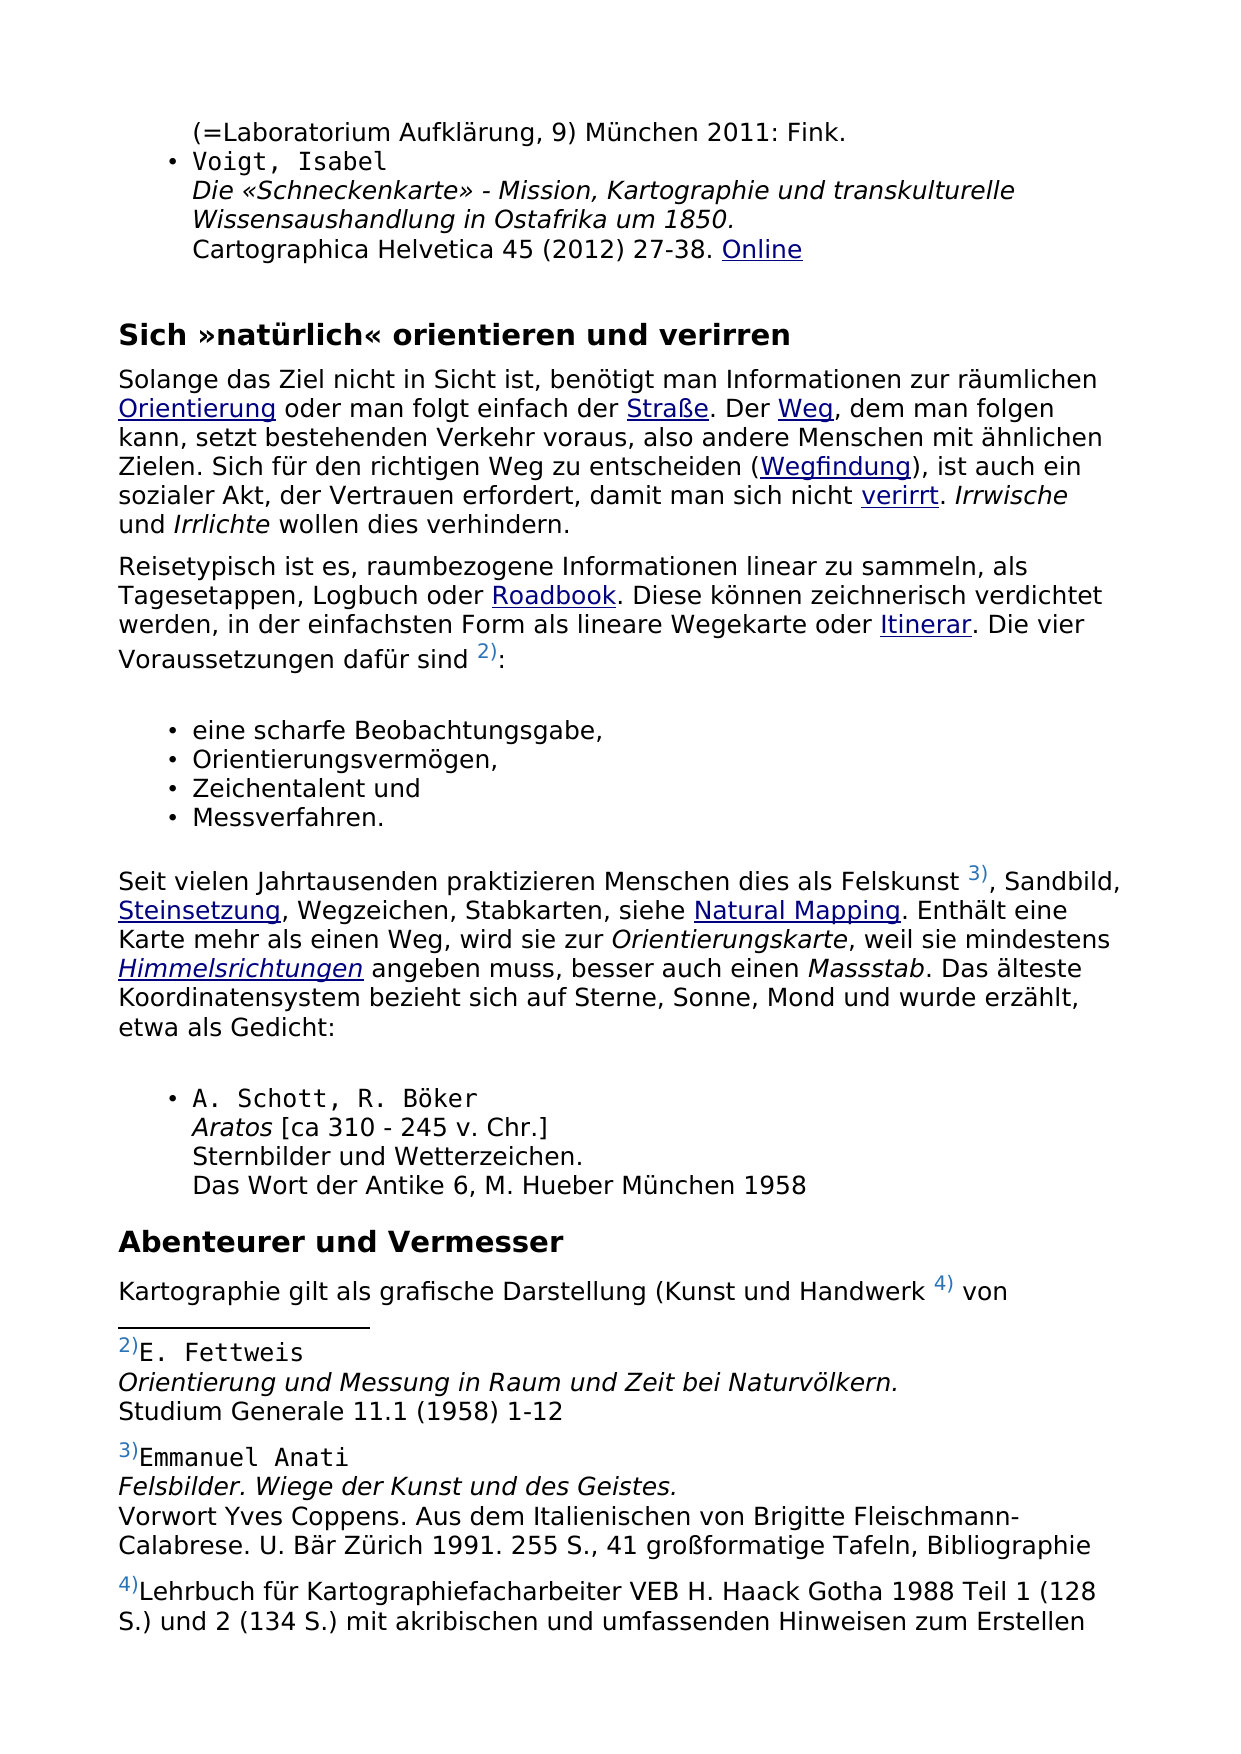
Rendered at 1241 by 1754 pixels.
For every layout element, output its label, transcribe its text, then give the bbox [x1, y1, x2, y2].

list Messverfahren. [177, 803, 1122, 833]
text Solange das Ziel nicht in Sicht ist, benötigt man Informationen zur räumlichen Orientierung oder man folgt einfach der Straße. Der Weg, dem man folgen kann, setzt bestehenden Verkehr voraus, also andere Menschen mit ähnlichen Zielen. Sich für den richtigen Weg zu entscheiden (Wegfindung), ist auch ein sozialer Akt, der Vertrauen erfordert, damit man sich nicht verirrt. Irrwische und Irrlichte wollen dies verhindern. [118, 365, 1122, 540]
list Voigt, Isabel Die «Schneckenkarte» - Mission, Kartographie und transkulturelle Wissensaushandlung in Ostafrika um 1850. Cartographica Helvetica 45 (2012) 27-38. Online [177, 147, 1122, 264]
subtitle Sich »natürlich« orientieren und verirren [118, 318, 1122, 352]
list Orientierungsvermögen, [177, 745, 1122, 774]
text Emmanuel Anati Felsbilder. Wiege der Kunst und des Geistes. Vorwort Yves Coppens. Aus dem Italienischen von Brigitte Fleischmann-Calabrese. U. Bär Zürich 1991. 255 S., 41 großformatige Tafeln, Bibliographie [118, 1438, 1122, 1560]
text Reisetypisch ist es, raumbezogene Informationen linear zu sammeln, als Tagesetappen, Logbuch oder Roadbook. Diese können zeichnerisch verdichtet werden, in der einfachsten Form als lineare Wegekarte oder Itinerar. Die vier Voraussetzungen dafür sind : [118, 552, 1122, 674]
subtitle Abenteurer und Vermesser [118, 1226, 1122, 1259]
list eine scharfe Beobachtungsgabe, [177, 716, 1122, 745]
text Seit vielen Jahrtausenden praktizieren Menschen dies als Felskunst , Sandbild, Steinsetzung, Wegzeichen, Stabkarten, siehe Natural Mapping. Enthält eine Karte mehr als einen Weg, wird sie zur Orientierungskarte, weil sie mindestens Himmelsrichtungen angeben muss, besser auch einen Massstab. Das älteste Koordinatensystem bezieht sich auf Sterne, Sonne, Mond und wurde erzählt, etwa als Gedicht: [118, 862, 1122, 1042]
text Lehrbuch für Kartographiefacharbeiter VEB H. Haack Gotha 1988 Teil 1 (128 S.) und 2 (134 S.) mit akribischen und umfassenden Hinweisen zum Erstellen [118, 1573, 1122, 1636]
text E. Fettweis Orientierung und Messung in Raum und Zeit bei Naturvölkern. Studium Generale 11.1 (1958) 1-12 [118, 1334, 1122, 1426]
list (=Laboratorium Aufklärung, 9) München 2011: Fink. [177, 118, 1122, 147]
list A. Schott, R. Böker Aratos [ca 310 - 245 v. Chr.] Sternbilder und Wetterzeichen. Das Wort der Antike 6, M. Hueber München 1958 [177, 1084, 1122, 1201]
list Zeichentalent und [177, 774, 1122, 803]
text Kartographie gilt als grafische Darstellung (Kunst und Handwerk von subjektiven Beobachtungen und objektiven Ergebnissen der Forschung . Karten sind im besten Fall gute Fiktionen, die die Realität veranschaulichen . Dabei ist die Art der Karte durch das Medium geprägt: Buchdruck, Farbdruck, Monitor. Das führt absurderweise auch dazu, dass Expeditionen unternommen wurden auf der Suche nach kartographischen Merkmalen, die konstruiert sind, etwa die Datumsgrenze als Problem der Längengrade: [118, 1272, 1122, 1306]
